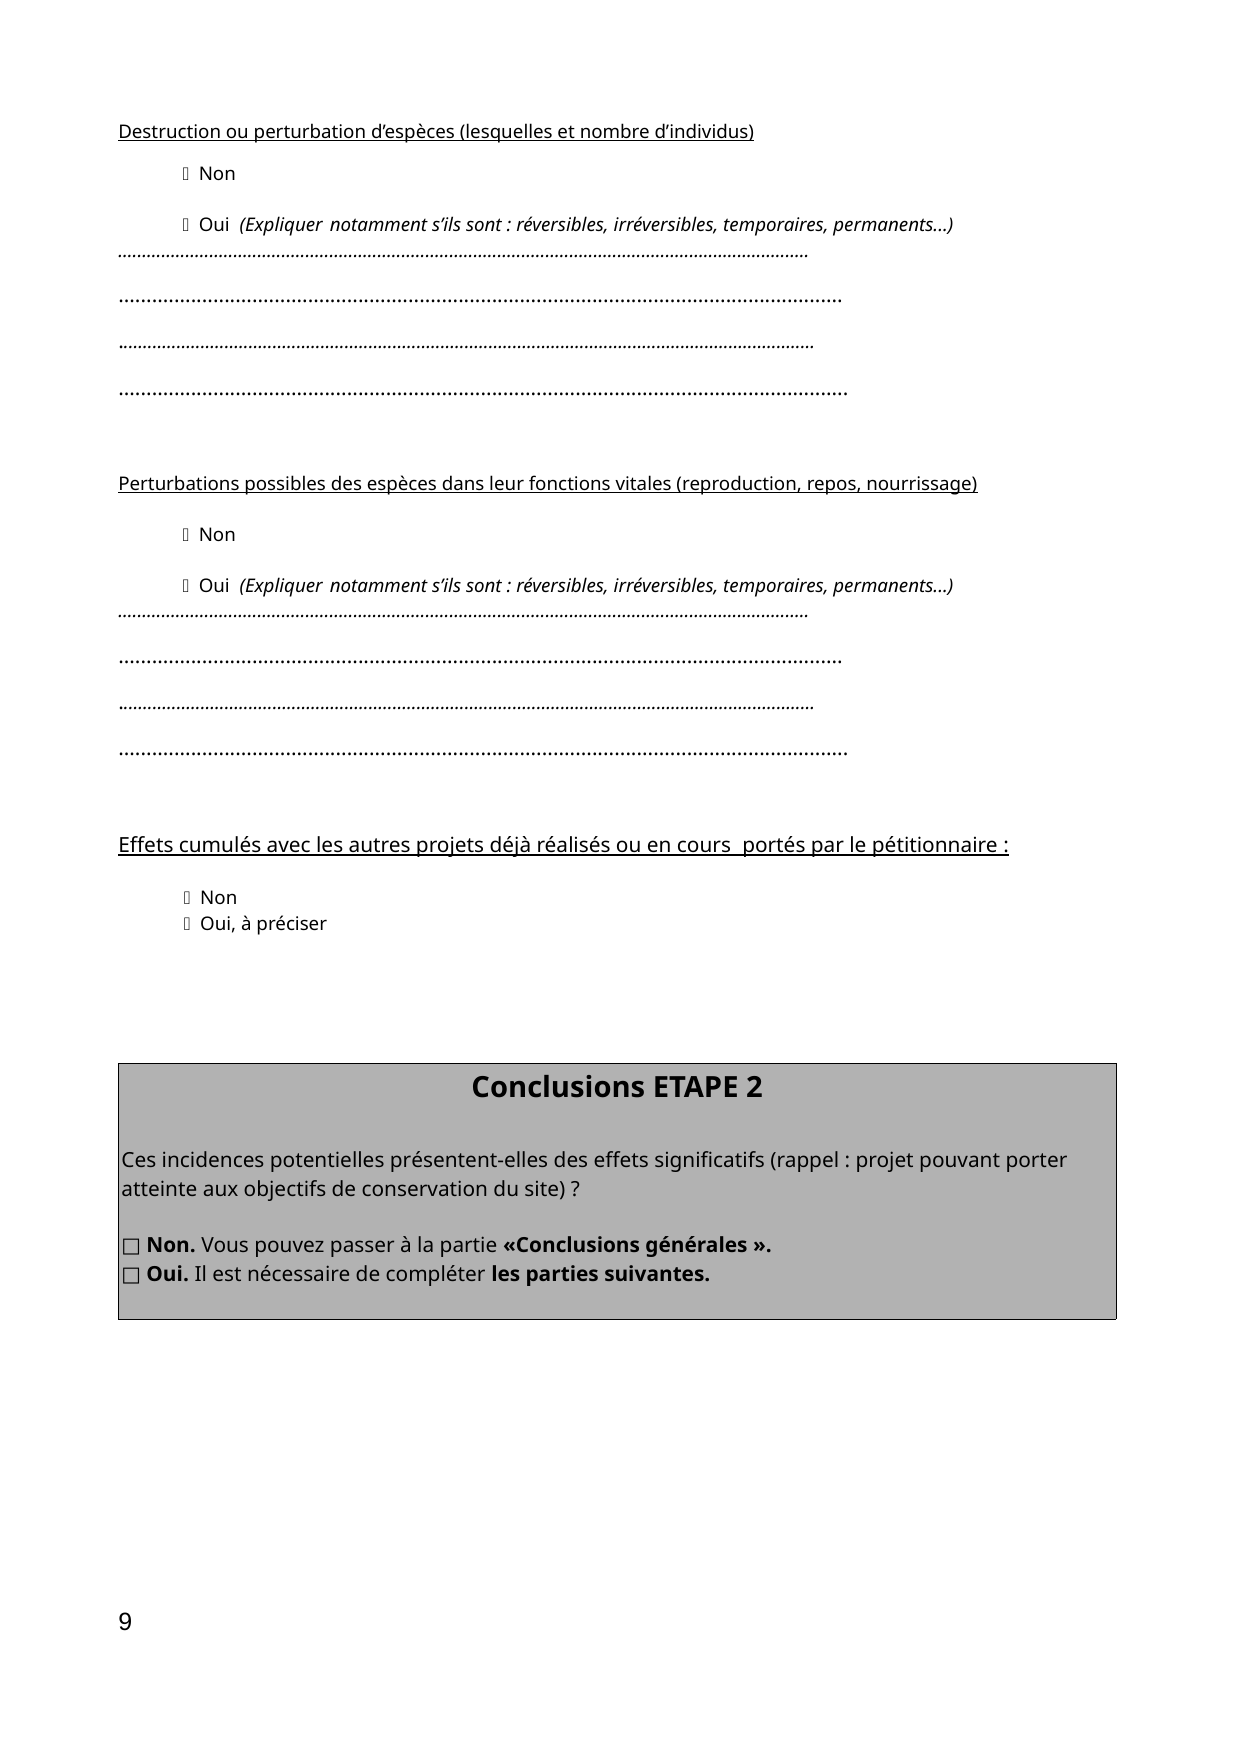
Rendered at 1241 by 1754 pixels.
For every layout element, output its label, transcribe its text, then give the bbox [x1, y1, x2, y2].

text  Oui, à préciser [184, 910, 1116, 935]
text .................................................................................................................................. [118, 281, 1116, 309]
text ................................................................................................................................... [118, 733, 1116, 762]
text  Non [182, 521, 1116, 547]
text □ Oui. Il est nécessaire de compléter les parties suivantes. [119, 1256, 1116, 1284]
text  Oui (Expliquer notamment s’ils sont : réversibles, irréversibles, temporaires, permanents...) [182, 572, 1116, 598]
text ................................................................................................................................................ [118, 237, 1116, 263]
text ................................................................................................................................... [118, 373, 1116, 401]
text □ Non. Vous pouvez passer à la partie «Conclusions générales ». [119, 1228, 1116, 1256]
text  Non [184, 884, 1116, 910]
text Ces incidences potentielles présentent-elles des effets significatifs (rappel : projet pouvant porter atteinte aux objectifs de conservation du site) ? [119, 1142, 1116, 1199]
text Effets cumulés avec les autres projets déjà réalisés ou en cours portés par le pétitionnaire : [118, 830, 1116, 859]
text ................................................................................................................................................. [118, 327, 1116, 355]
text Perturbations possibles des espèces dans leur fonctions vitales (reproduction, repos, nourrissage) [118, 470, 1122, 496]
text ................................................................................................................................................ [118, 598, 1116, 623]
text Destruction ou perturbation d’espèces (lesquelles et nombre d’individus) [118, 118, 1116, 144]
text ................................................................................................................................................. [118, 687, 1116, 715]
text Conclusions ETAPE 2 [119, 1064, 1116, 1103]
text  Non [182, 161, 1116, 186]
text  Oui (Expliquer notamment s’ils sont : réversibles, irréversibles, temporaires, permanents...) [182, 212, 1116, 237]
text .................................................................................................................................. [118, 641, 1116, 669]
